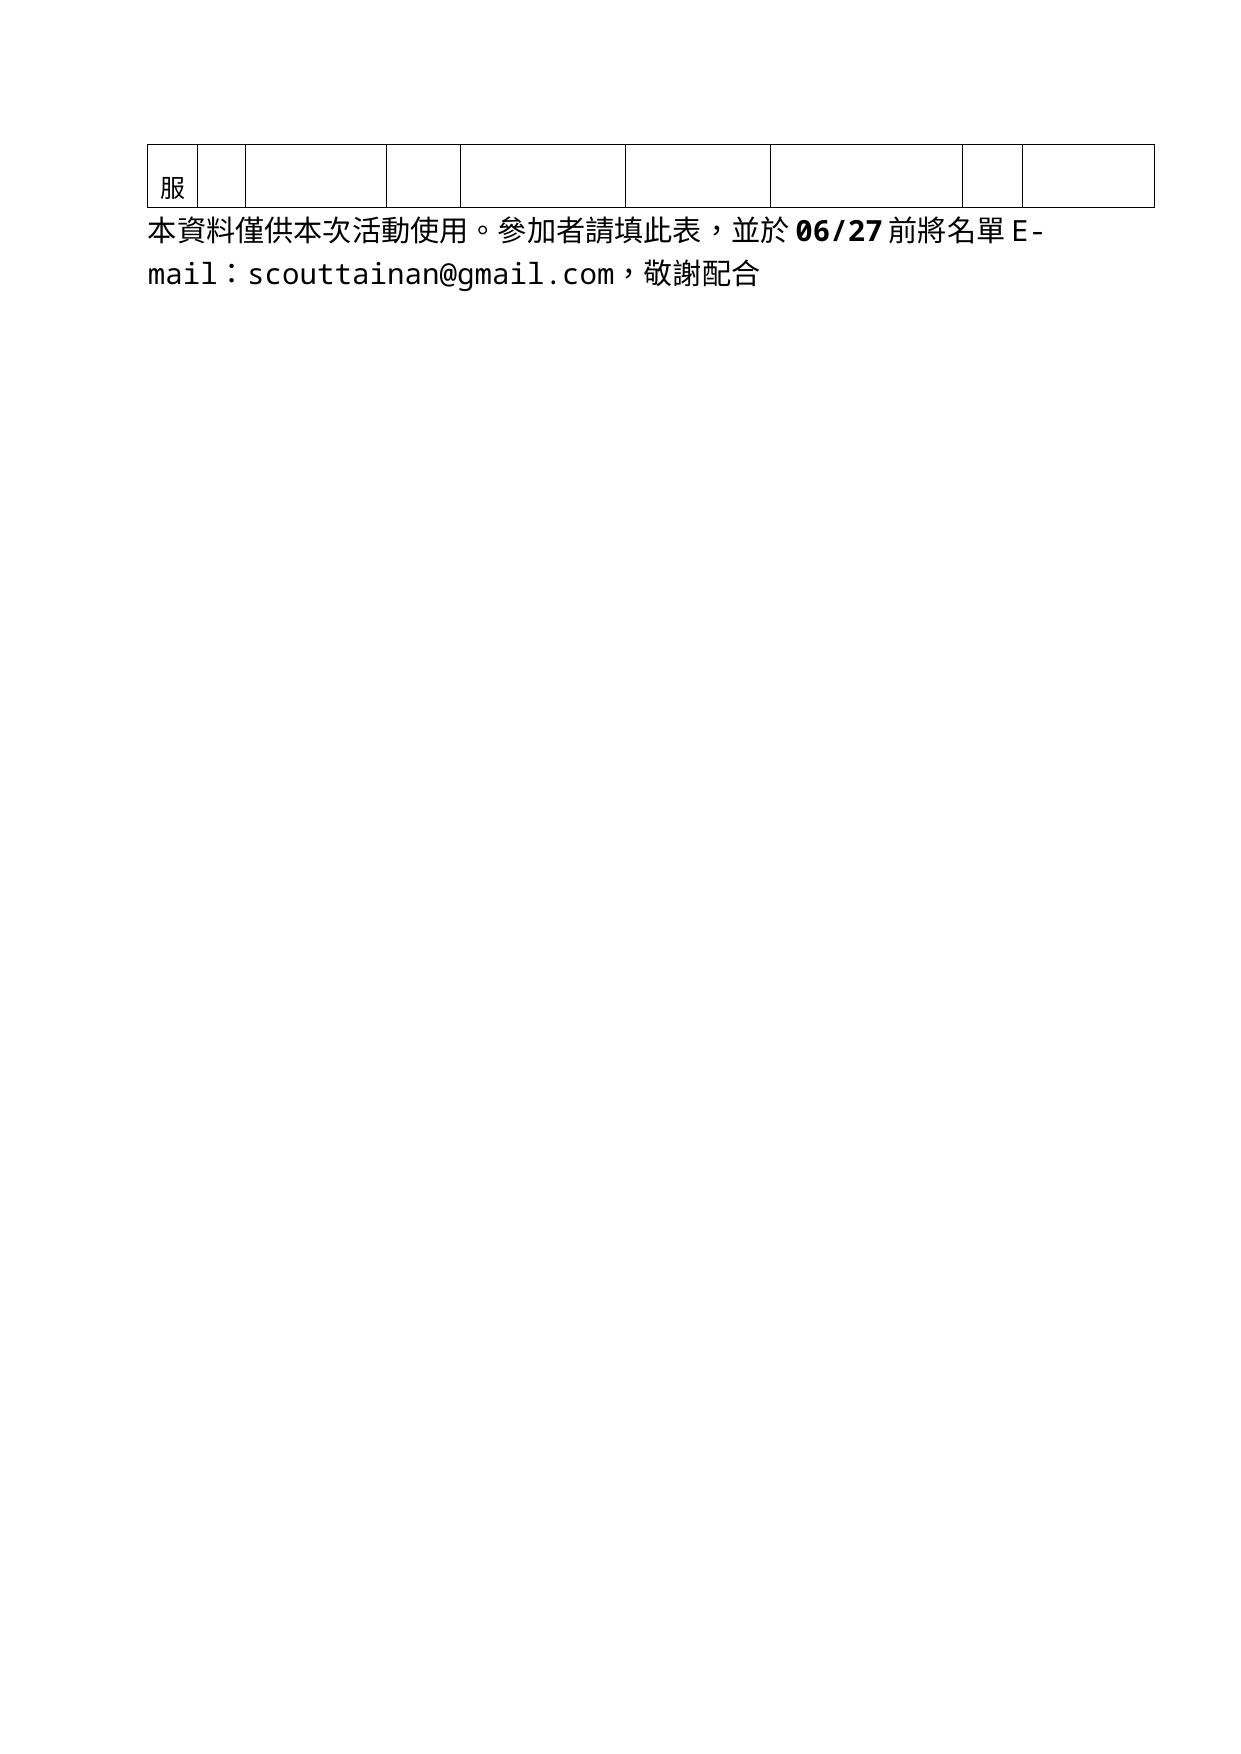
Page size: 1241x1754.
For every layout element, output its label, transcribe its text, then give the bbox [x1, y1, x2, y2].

table_cell 服 [148, 145, 197, 207]
table_cell [626, 145, 770, 207]
table_cell [771, 145, 962, 207]
text 本資料僅供本次活動使用。參加者請填此表，並於06/27前將名單E-mail：scouttainan@gmail.com，敬謝配合 [148, 208, 1122, 293]
table_cell [963, 145, 1022, 207]
table_cell [198, 145, 245, 207]
table_cell [246, 145, 386, 207]
table_cell [461, 145, 625, 207]
table_cell [387, 145, 460, 207]
table_cell [1023, 145, 1154, 207]
